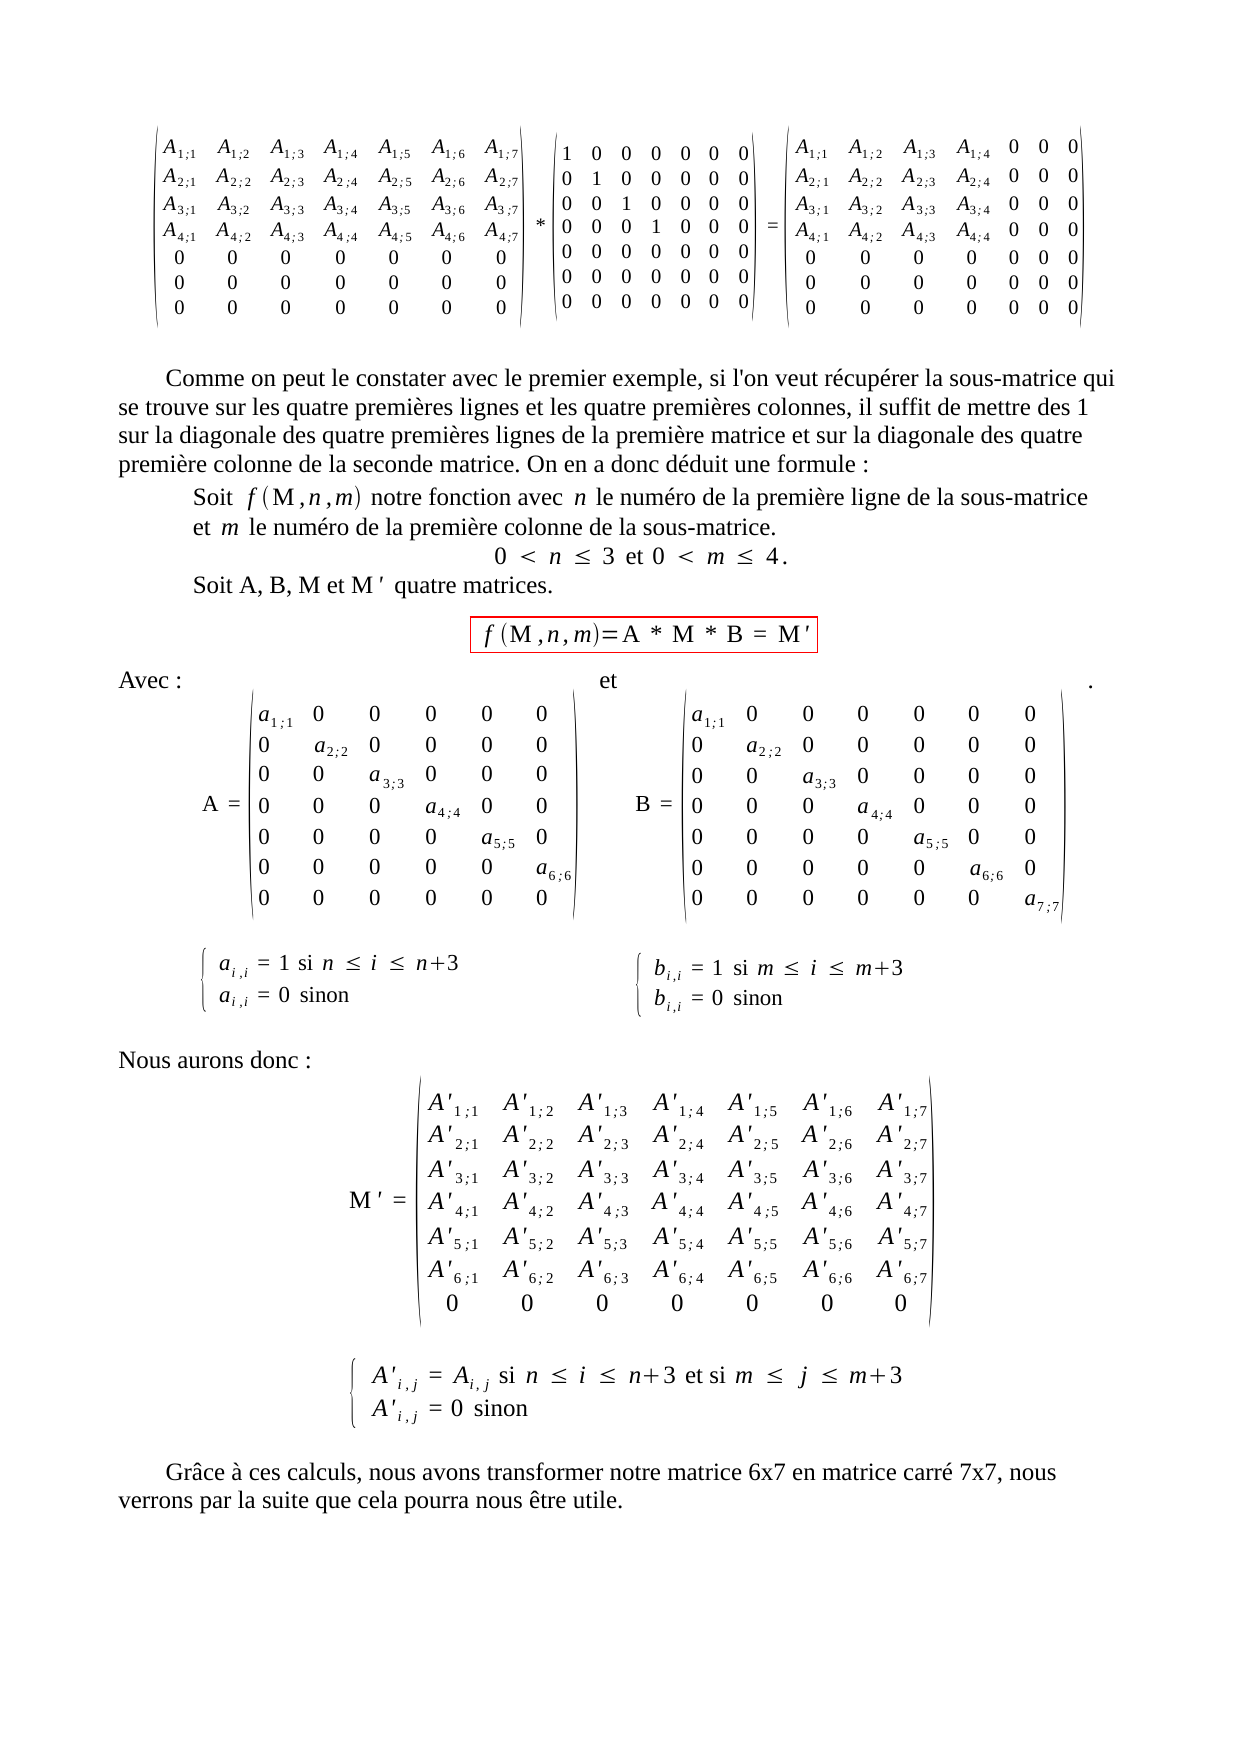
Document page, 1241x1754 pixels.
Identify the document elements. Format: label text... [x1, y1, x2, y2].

text Avec :et. [118, 665, 1122, 1017]
text Nous aurons donc : [118, 1045, 1122, 1074]
text Grâce à ces calculs, nous avons transformer notre matrice 6x7 en matrice carré 7x7, nous verrons par la suite que cela pourra nous être utile. [118, 1457, 1122, 1514]
text Comme on peut le constater avec le premier exemple, si l'on veut récupérer la sous-matrice qui se trouve sur les quatre premières lignes et les quatre premières colonnes, il suffit de mettre des 1 sur la diagonale des quatre premières lignes de la première matrice et sur la diagonale des quatre première colonne de la seconde matrice. On en a donc déduit une formule : [118, 363, 1122, 478]
